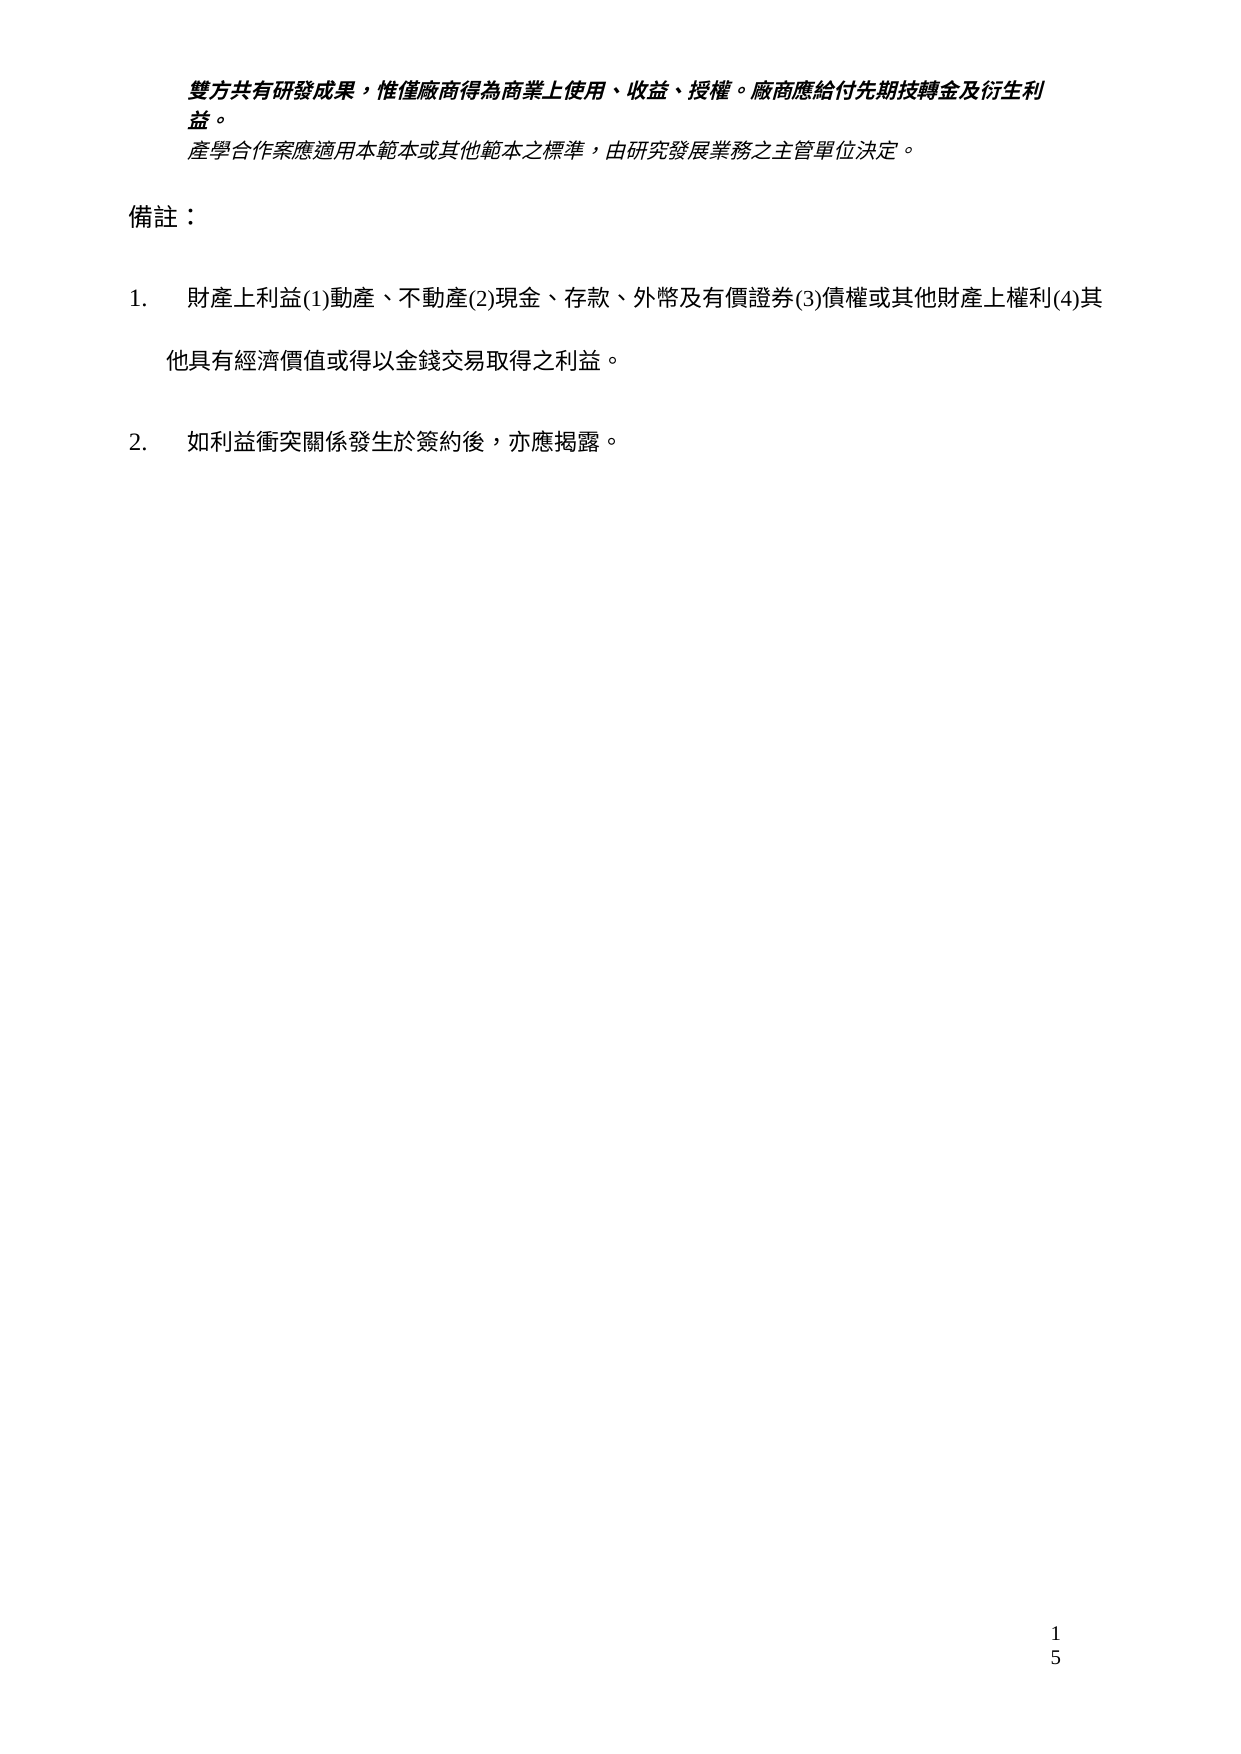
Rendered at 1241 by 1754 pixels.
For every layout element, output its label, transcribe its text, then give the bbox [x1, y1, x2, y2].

list 財產上利益(1)動產、不動產(2)現金、存款、外幣及有價證券(3)債權或其他財產上權利(4)其他具有經濟價值或得以金錢交易取得之利益。 [128, 255, 1103, 380]
text 備註： [128, 174, 1103, 236]
list 如利益衝突關係發生於簽約後，亦應揭露。 [128, 399, 1103, 461]
